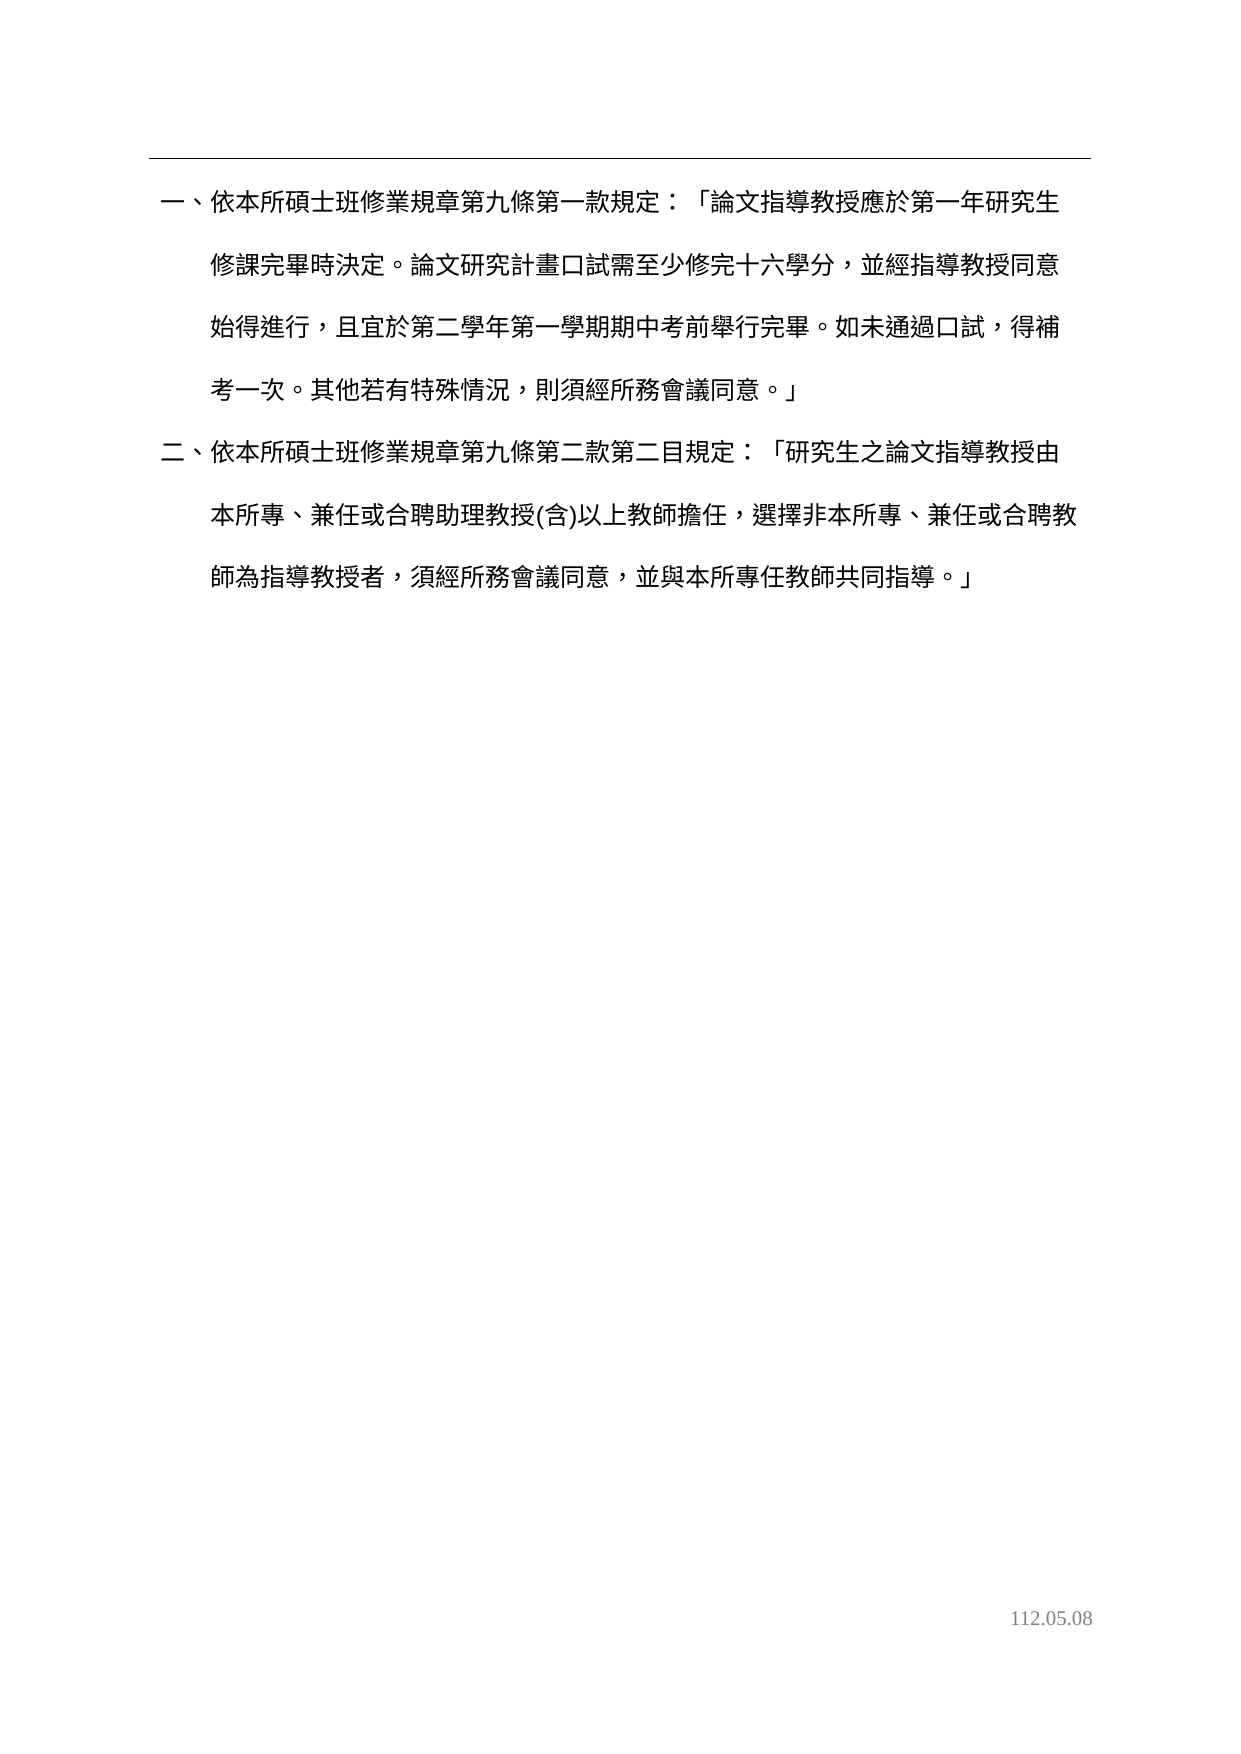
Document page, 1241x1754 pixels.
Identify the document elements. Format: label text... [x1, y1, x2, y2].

table_cell 一、依本所碩士班修業規章第九條第一款規定：「論文指導教授應於第一年研究生修課完畢時決定。論文研究計畫口試需至少修完十六學分，並經指導教授同意始得進行，且宜於第二學年第一學期期中考前舉行完畢。如未通過口試，得補考一次。其他若有特殊情況，則須經所務會議同意。」 二、依本所碩士班修業規章第九條第二款第二目規定：「研究生之論文指導教授由本所專、兼任或合聘助理教授(含)以上教師擔任，選擇非本所專、兼任或合聘教師為指導教授者，須經所務會議同意，並與本所專任教師共同指導。」 [149, 159, 1091, 597]
